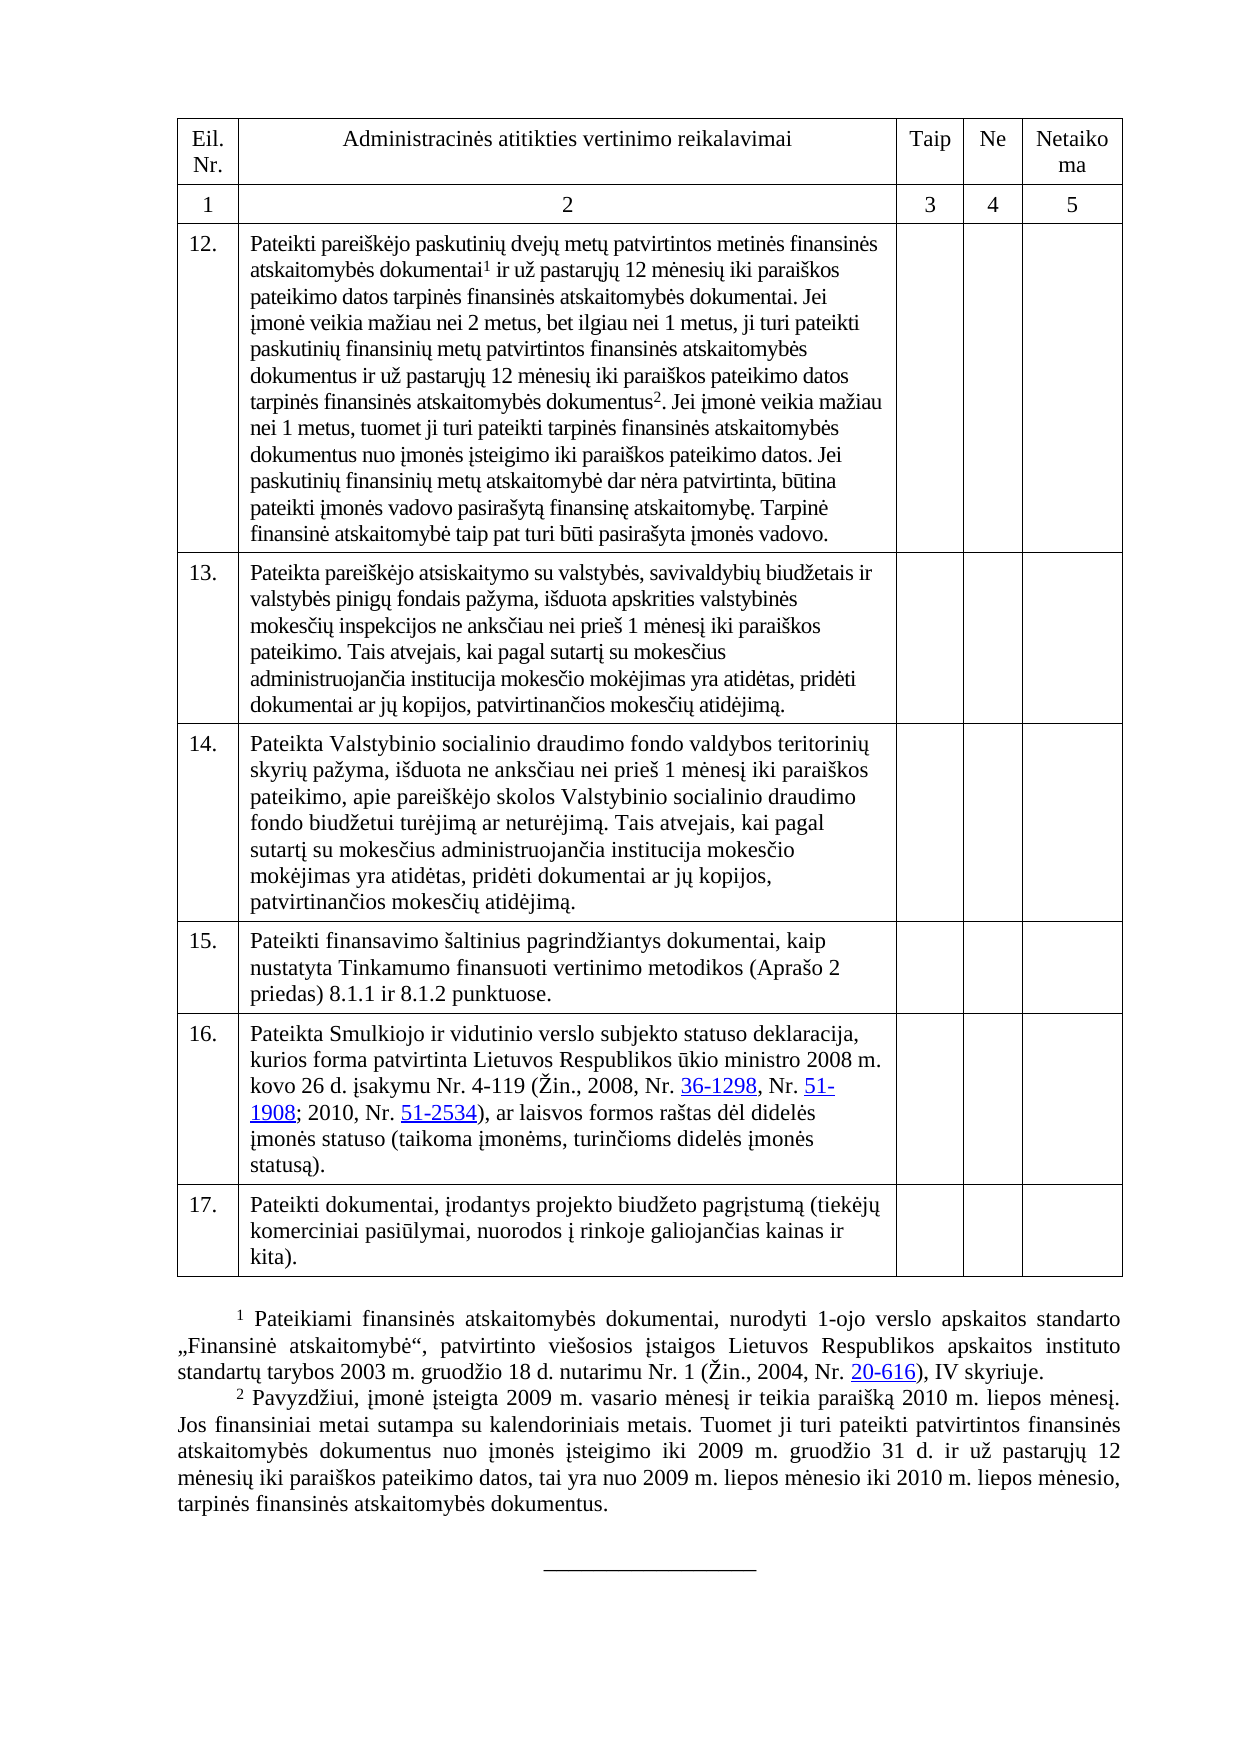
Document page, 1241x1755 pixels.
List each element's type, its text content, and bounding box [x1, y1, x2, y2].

table_cell [897, 724, 963, 921]
table_cell [897, 1014, 963, 1184]
table_cell Pateikti dokumentai, įrodantys projekto biudžeto pagrįstumą (tiekėjų komerciniai pasiūlymai, nuorodos į rinkoje galiojančias kainas ir kita). [239, 1185, 896, 1276]
table_cell [964, 922, 1022, 1013]
table_cell [897, 1185, 963, 1276]
table_cell [1023, 922, 1122, 1013]
table_header Netaikoma [1023, 119, 1122, 184]
table_cell Pateikta Smulkiojo ir vidutinio verslo subjekto statuso deklaracija, kurios forma patvirtinta Lietuvos Respublikos ūkio ministro 2008 m. kovo 26 d. įsakymu Nr. 4-119 (Žin., 2008, Nr. 36-1298, Nr. 51-1908; 2010, Nr. 51-2534), ar laisvos formos raštas dėl didelės įmonės statuso (taikoma įmonėms, turinčioms didelės įmonės statusą). [239, 1014, 896, 1184]
table_cell [897, 922, 963, 1013]
text 1 Pateikiami finansinės atskaitomybės dokumentai, nurodyti 1-ojo verslo apskaitos standarto „Finansinė atskaitomybė“, patvirtinto viešosios įstaigos Lietuvos Respublikos apskaitos instituto standartų tarybos 2003 m. gruodžio 18 d. nutarimu Nr. 1 (Žin., 2004, Nr. 20-616), IV skyriuje. [177, 1305, 1122, 1384]
table_cell 3 [897, 185, 963, 223]
table_header Taip [897, 119, 963, 184]
table_cell 15. [178, 922, 238, 1013]
table_cell 17. [178, 1185, 238, 1276]
table_cell [1023, 724, 1122, 921]
table_header Ne [964, 119, 1022, 184]
table_cell Pateikti finansavimo šaltinius pagrindžiantys dokumentai, kaip nustatyta Tinkamumo finansuoti vertinimo metodikos (Aprašo 2 priedas) 8.1.1 ir 8.1.2 punktuose. [239, 922, 896, 1013]
table_cell 4 [964, 185, 1022, 223]
table_cell 14. [178, 724, 238, 921]
table_cell 13. [178, 553, 238, 723]
table_cell 1 [178, 185, 238, 223]
table_cell [964, 1014, 1022, 1184]
text _________________ [177, 1545, 1122, 1574]
table_cell [1023, 224, 1122, 552]
table_cell 2 [239, 185, 896, 223]
table_cell [964, 553, 1022, 723]
table_cell [1023, 1014, 1122, 1184]
table_cell [964, 224, 1022, 552]
table_header Eil. Nr. [178, 119, 238, 184]
table_cell [1023, 1185, 1122, 1276]
table_cell [897, 553, 963, 723]
table_header Administracinės atitikties vertinimo reikalavimai [239, 119, 896, 184]
table_cell 16. [178, 1014, 238, 1184]
table_cell [1023, 553, 1122, 723]
text 2 Pavyzdžiui, įmonė įsteigta 2009 m. vasario mėnesį ir teikia paraišką 2010 m. liepos mėnesį. Jos finansiniai metai sutampa su kalendoriniais metais. Tuomet ji turi pateikti patvirtintos finansinės atskaitomybės dokumentus nuo įmonės įsteigimo iki 2009 m. gruodžio 31 d. ir už pastarųjų 12 mėnesių iki paraiškos pateikimo datos, tai yra nuo 2009 m. liepos mėnesio iki 2010 m. liepos mėnesio, tarpinės finansinės atskaitomybės dokumentus. [177, 1384, 1122, 1516]
table_cell Pateikti pareiškėjo paskutinių dvejų metų patvirtintos metinės finansinės atskaitomybės dokumentai1 ir už pastarųjų 12 mėnesių iki paraiškos pateikimo datos tarpinės finansinės atskaitomybės dokumentai. Jei įmonė veikia mažiau nei 2 metus, bet ilgiau nei 1 metus, ji turi pateikti paskutinių finansinių metų patvirtintos finansinės atskaitomybės dokumentus ir už pastarųjų 12 mėnesių iki paraiškos pateikimo datos tarpinės finansinės atskaitomybės dokumentus2. Jei įmonė veikia mažiau nei 1 metus, tuomet ji turi pateikti tarpinės finansinės atskaitomybės dokumentus nuo įmonės įsteigimo iki paraiškos pateikimo datos. Jei paskutinių finansinių metų atskaitomybė dar nėra patvirtinta, būtina pateikti įmonės vadovo pasirašytą finansinę atskaitomybę. Tarpinė finansinė atskaitomybė taip pat turi būti pasirašyta įmonės vadovo. [239, 224, 896, 552]
table_cell Pateikta Valstybinio socialinio draudimo fondo valdybos teritorinių skyrių pažyma, išduota ne anksčiau nei prieš 1 mėnesį iki paraiškos pateikimo, apie pareiškėjo skolos Valstybinio socialinio draudimo fondo biudžetui turėjimą ar neturėjimą. Tais atvejais, kai pagal sutartį su mokesčius administruojančia institucija mokesčio mokėjimas yra atidėtas, pridėti dokumentai ar jų kopijos, patvirtinančios mokesčių atidėjimą. [239, 724, 896, 921]
table_cell Pateikta pareiškėjo atsiskaitymo su valstybės, savivaldybių biudžetais ir valstybės pinigų fondais pažyma, išduota apskrities valstybinės mokesčių inspekcijos ne anksčiau nei prieš 1 mėnesį iki paraiškos pateikimo. Tais atvejais, kai pagal sutartį su mokesčius administruojančia institucija mokesčio mokėjimas yra atidėtas, pridėti dokumentai ar jų kopijos, patvirtinančios mokesčių atidėjimą. [239, 553, 896, 723]
table_cell 12. [178, 224, 238, 552]
table_cell 5 [1023, 185, 1122, 223]
table_cell [964, 1185, 1022, 1276]
table_cell [964, 724, 1022, 921]
table_cell [897, 224, 963, 552]
